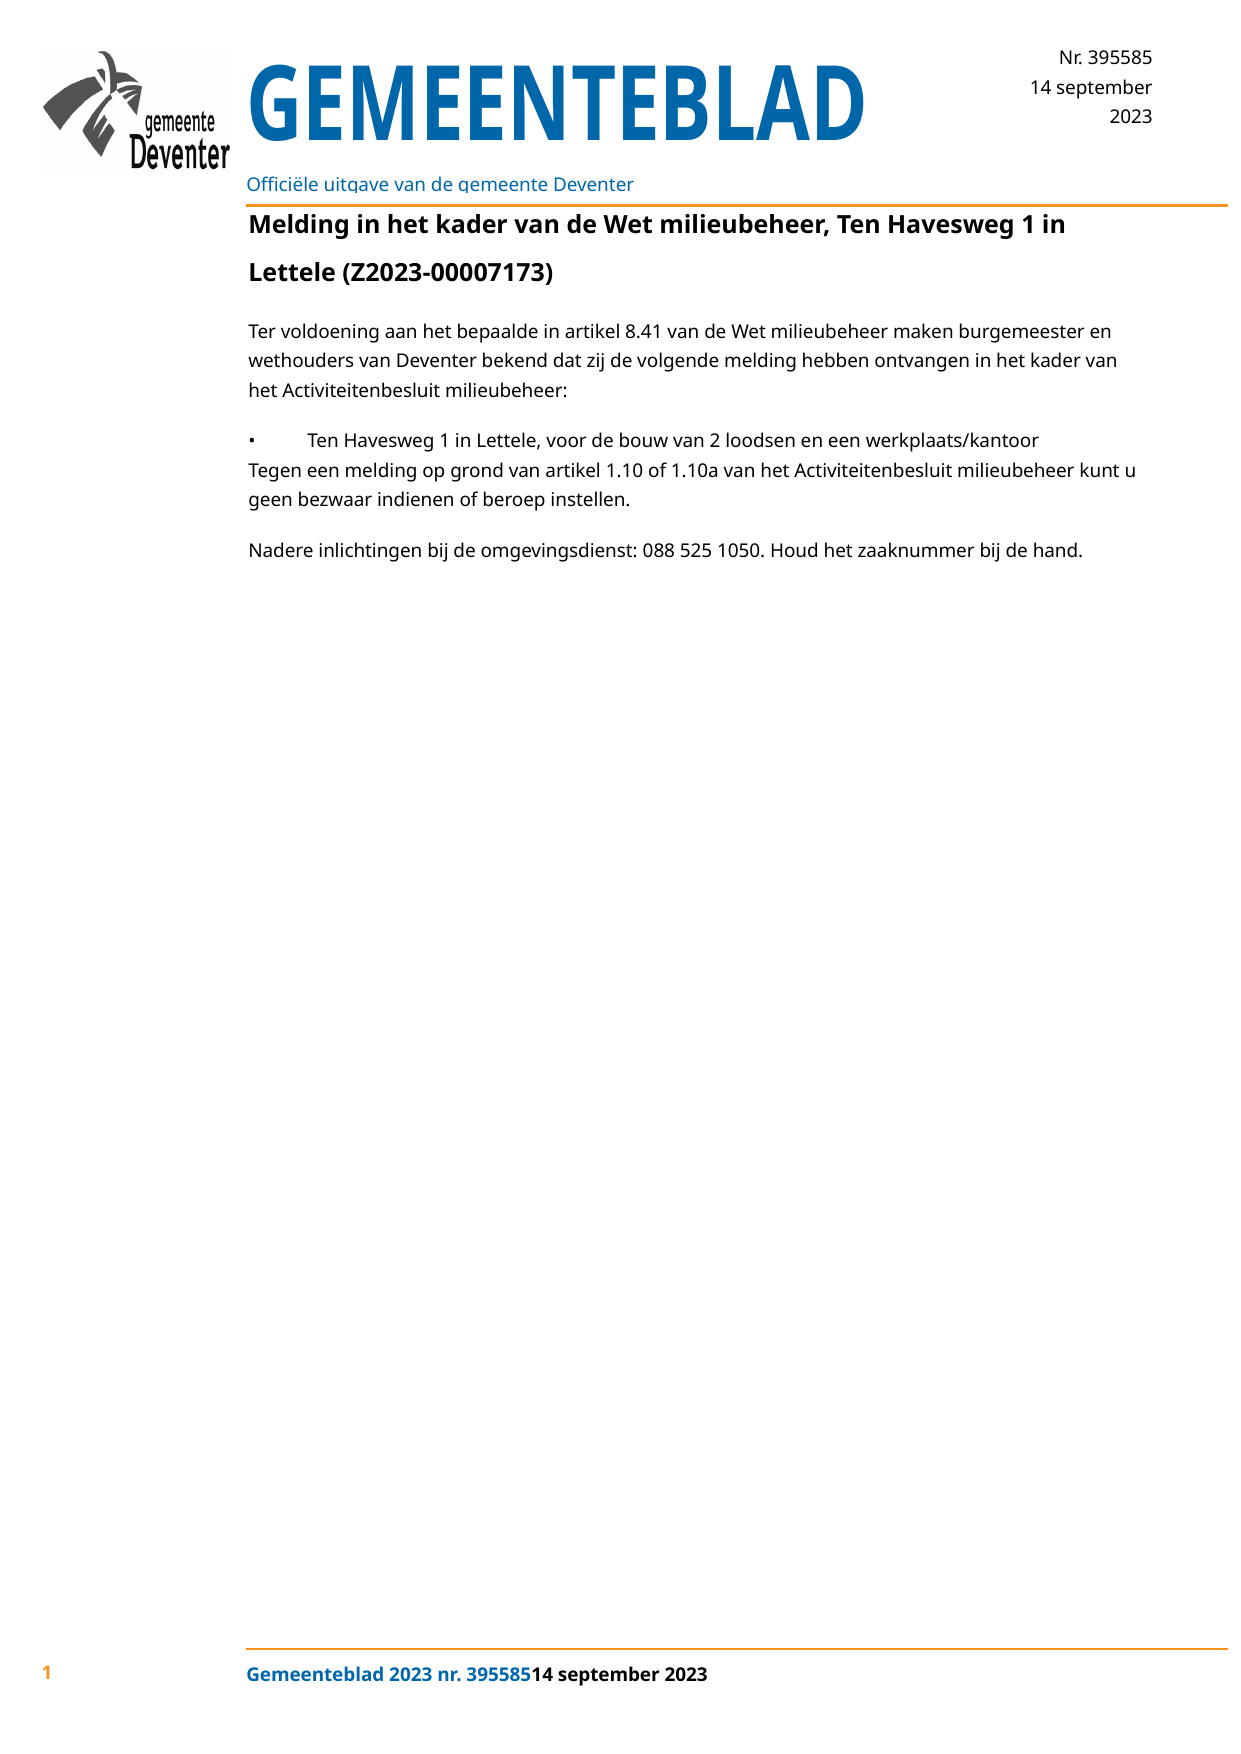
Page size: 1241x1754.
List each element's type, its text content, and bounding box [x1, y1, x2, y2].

list Ten Havesweg 1 in Lettele, voor de bouw van 2 loodsen en een werkplaats/kantoor [248, 427, 1152, 453]
text Melding in het kader van de Wet milieubeheer, Ten Havesweg 1 in Lettele (Z2023-00007173) [248, 207, 1152, 288]
text Ter voldoening aan het bepaalde in artikel 8.41 van de Wet milieubeheer maken burgemeester en wethouders van Deventer bekend dat zij de volgende melding hebben ontvangen in het kader van het Activiteitenbesluit milieubeheer: [248, 318, 1152, 403]
text Tegen een melding op grond van artikel 1.10 of 1.10a van het Activiteitenbesluit milieubeheer kunt u geen bezwaar indienen of beroep instellen. [248, 457, 1152, 512]
picture [41, 47, 231, 172]
text Nadere inlichtingen bij de omgevingsdienst: 088 525 1050. Houd het zaaknummer bij de hand. [248, 537, 1152, 563]
